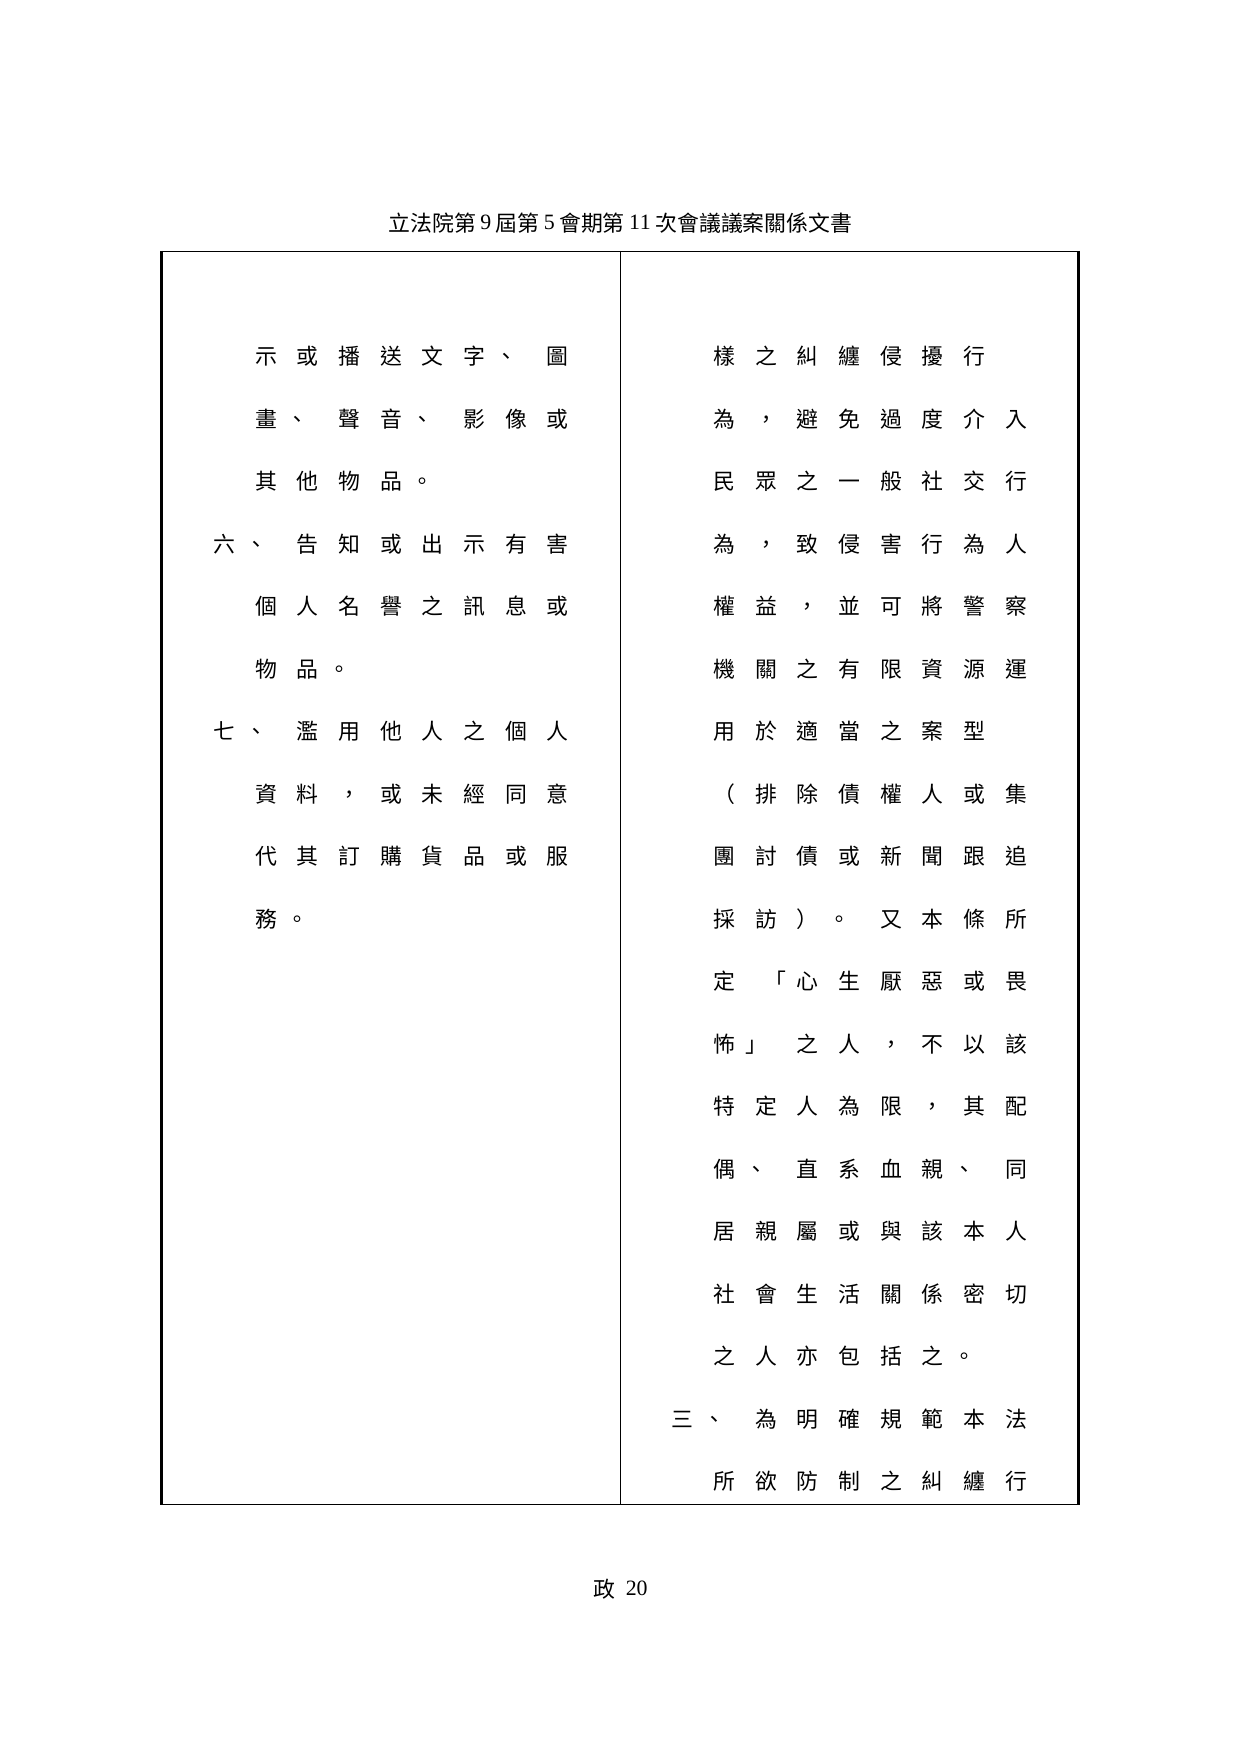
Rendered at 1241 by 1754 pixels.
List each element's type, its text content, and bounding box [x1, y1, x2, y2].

table_cell 示或播送文字、圖畫、聲音、影像或其他物品。 六、告知或出示有害個人名譽之訊息或物品。 七、濫用他人之個人資料，或未經同意代其訂購貨品或服務。 [163, 252, 620, 1504]
table_cell 樣之糾纏侵擾行為，避免過度介入民眾之一般社交行為，致侵害行為人權益，並可將警察機關之有限資源運用於適當之案型（排除債權人或集團討債或新聞跟追採訪）。又本條所定「心生厭惡或畏怖」之人，不以該特定人為限，其配偶、直系血親、同居親屬或與該本人社會生活關係密切之人亦包括之。 三、為明確規範本法所欲防制之糾纏行 [621, 252, 1077, 1504]
